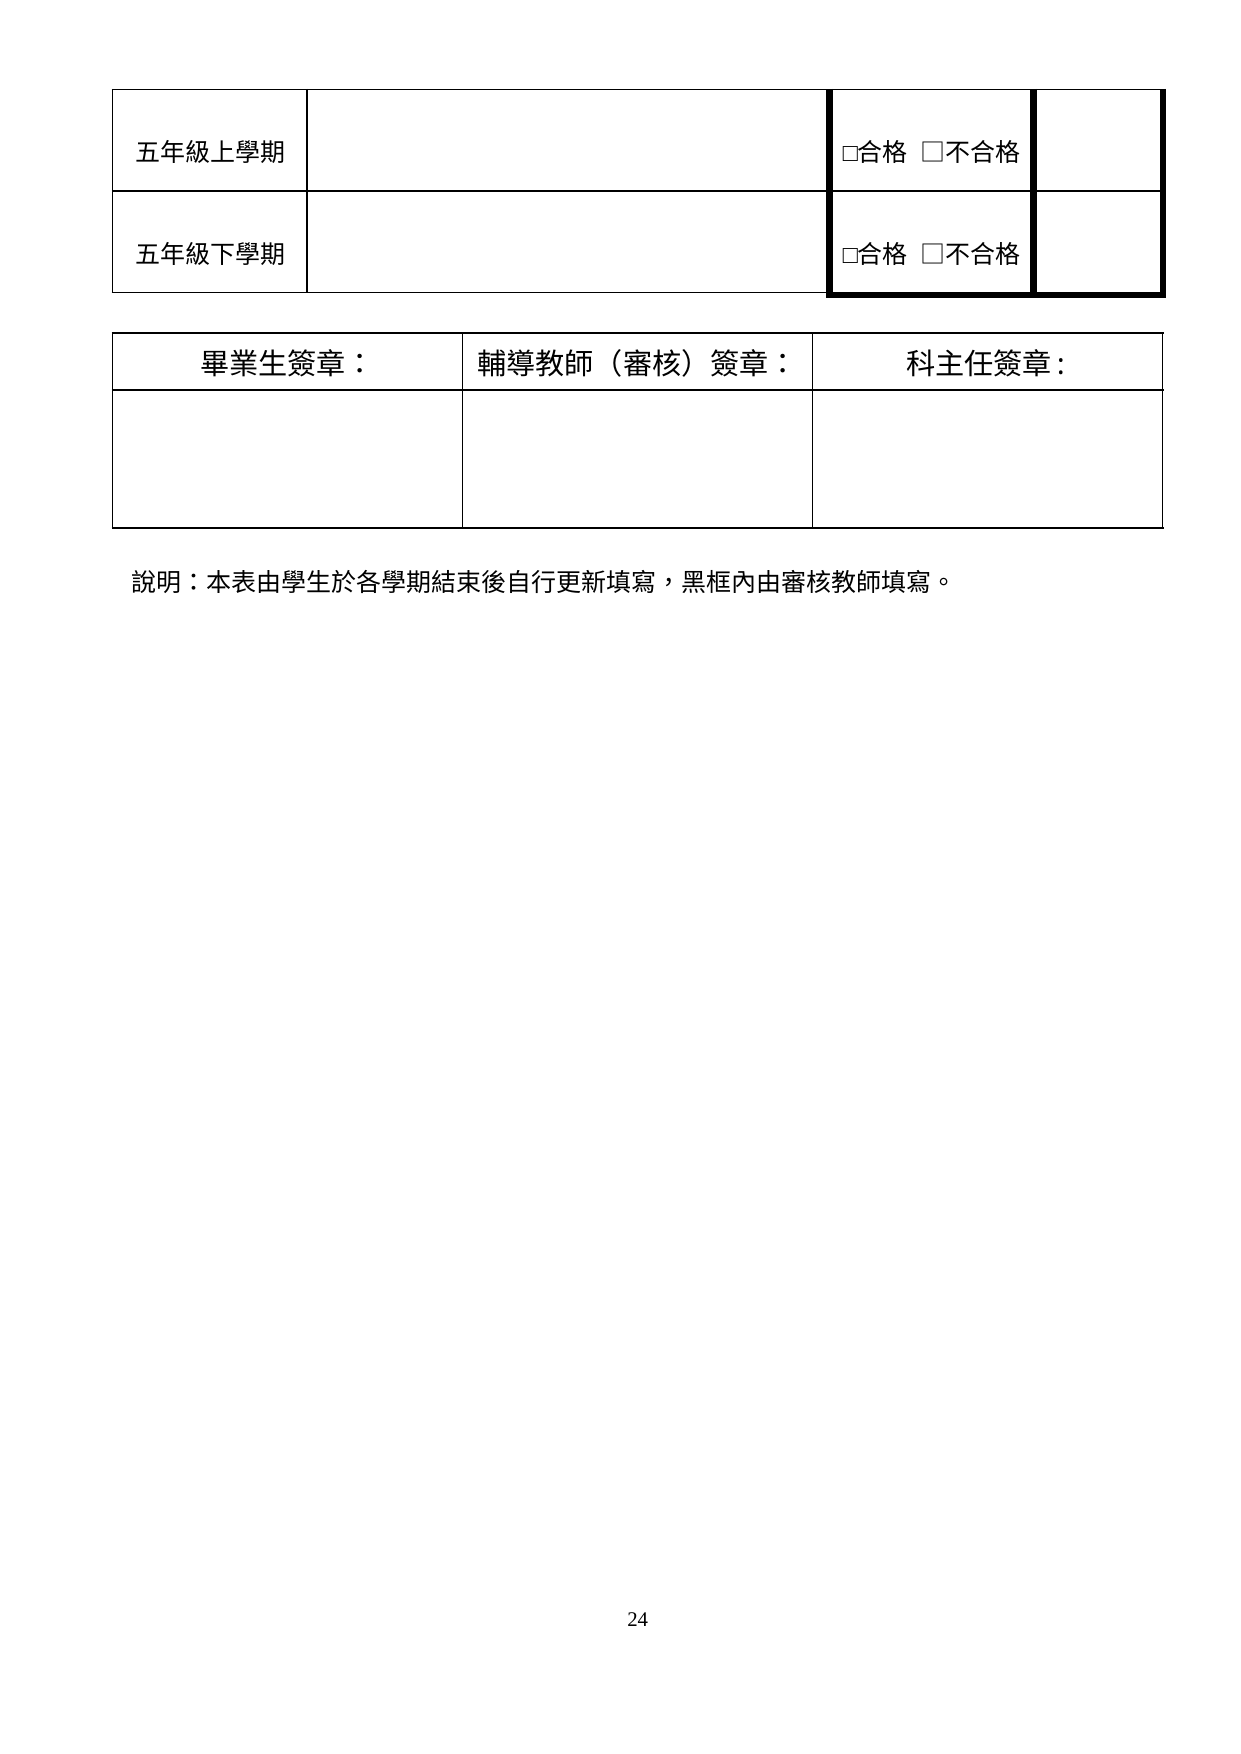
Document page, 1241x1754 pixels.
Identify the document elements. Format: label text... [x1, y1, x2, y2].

table_header 畢業生簽章： [113, 334, 462, 389]
table_cell [463, 391, 812, 527]
table_cell [1037, 90, 1160, 190]
table_cell □合格 □不合格 [833, 192, 1030, 292]
table_cell □合格 □不合格 [833, 90, 1030, 190]
table_cell [308, 192, 826, 292]
table_cell [813, 391, 1162, 527]
table_header 輔導教師（審核）簽章： [463, 334, 812, 389]
table_cell 五年級下學期 [113, 192, 306, 292]
table_cell [1037, 192, 1160, 292]
table_header 科主任簽章: [813, 334, 1162, 389]
table_cell [308, 90, 826, 190]
table_cell 五年級上學期 [113, 90, 306, 190]
table_cell [113, 391, 462, 527]
text 說明：本表由學生於各學期結束後自行更新填寫，黑框內由審核教師填寫。 [131, 563, 1144, 599]
